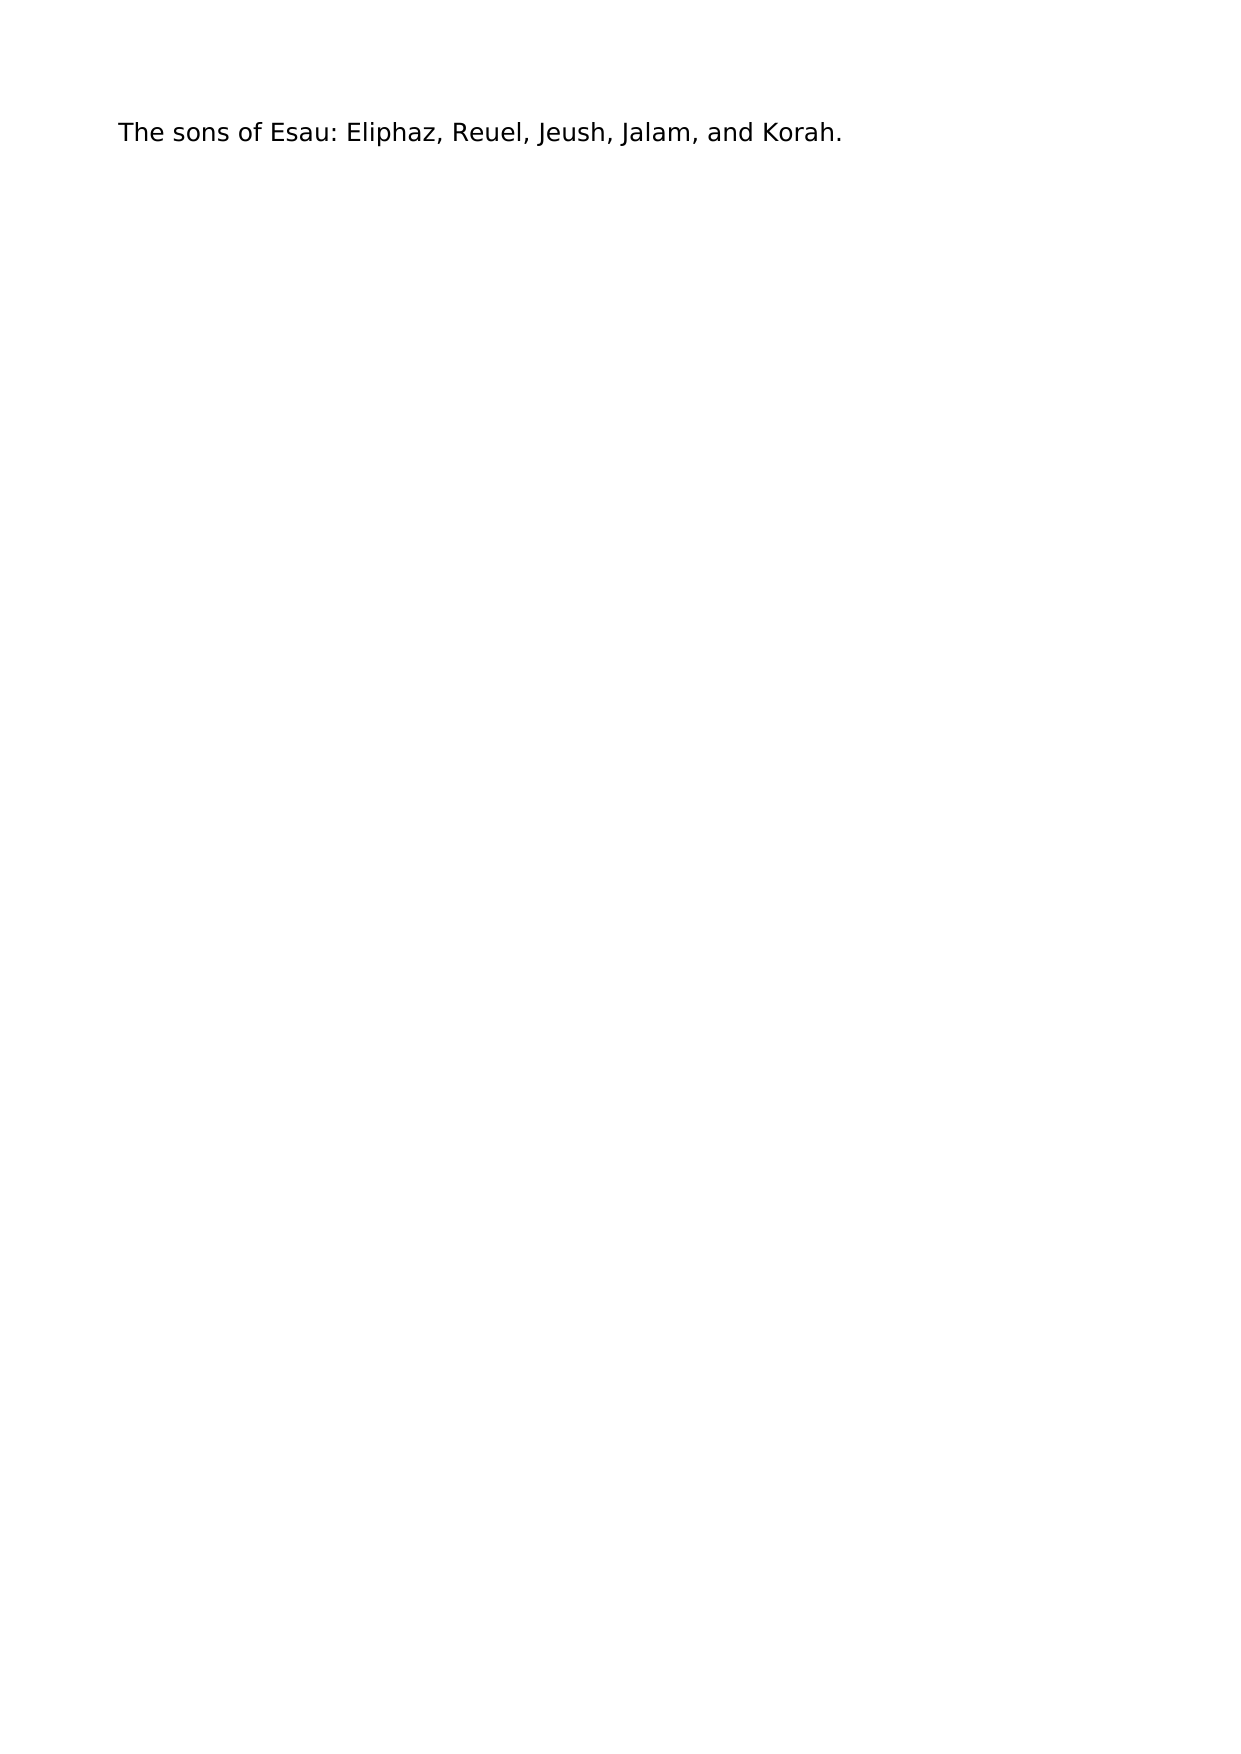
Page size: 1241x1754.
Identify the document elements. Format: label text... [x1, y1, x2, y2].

text The sons of Esau: Eliphaz, Reuel, Jeush, Jalam, and Korah. [118, 118, 1122, 147]
